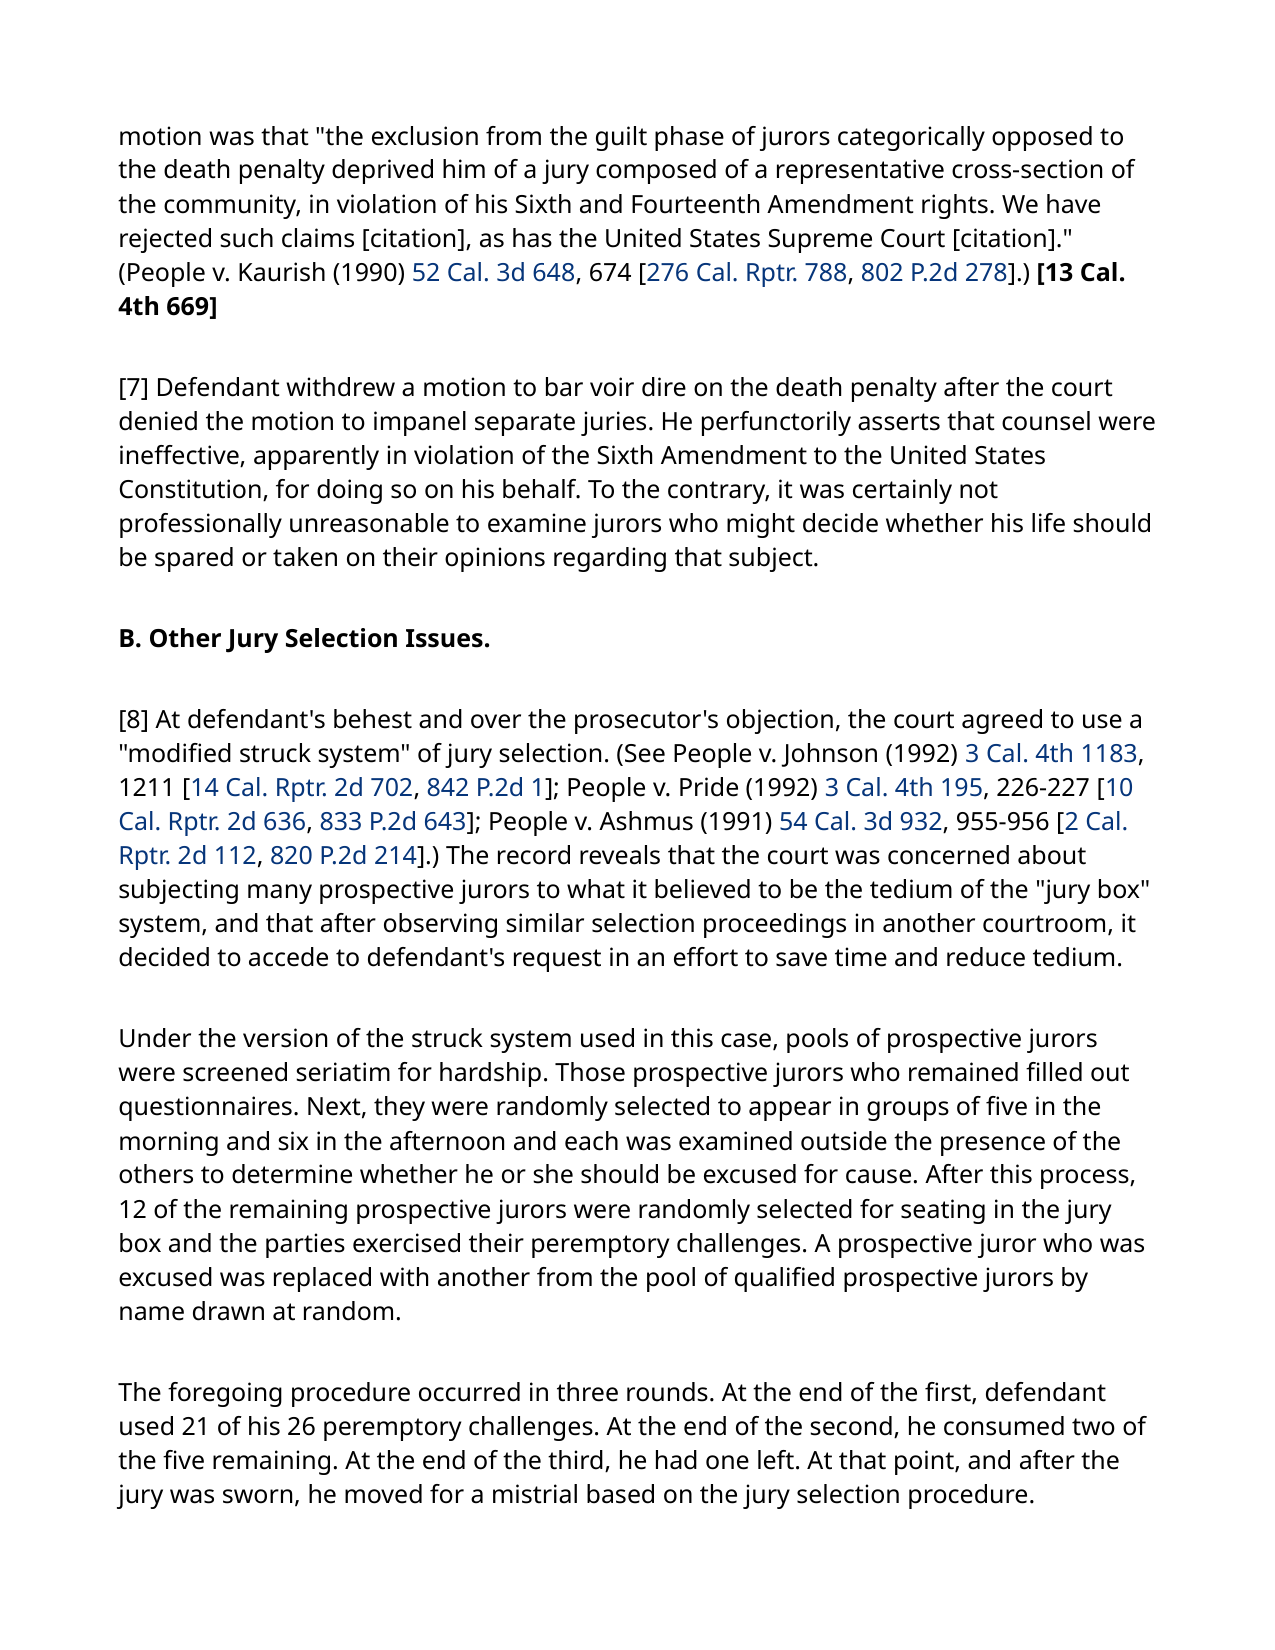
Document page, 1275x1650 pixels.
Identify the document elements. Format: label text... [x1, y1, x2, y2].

text motion was that "the exclusion from the guilt phase of jurors categorically opposed to the death penalty deprived him of a jury composed of a representative cross-section of the community, in violation of his Sixth and Fourteenth Amendment rights. We have rejected such claims [citation], as has the United States Supreme Court [citation]." (People v. Kaurish (1990) 52 Cal. 3d 648, 674 [276 Cal. Rptr. 788, 802 P.2d 278].) [13 Cal. 4th 669] [118, 118, 1157, 322]
text [8] At defendant's behest and over the prosecutor's objection, the court agreed to use a "modified struck system" of jury selection. (See People v. Johnson (1992) 3 Cal. 4th 1183, 1211 [14 Cal. Rptr. 2d 702, 842 P.2d 1]; People v. Pride (1992) 3 Cal. 4th 195, 226-227 [10 Cal. Rptr. 2d 636, 833 P.2d 643]; People v. Ashmus (1991) 54 Cal. 3d 932, 955-956 [2 Cal. Rptr. 2d 112, 820 P.2d 214].) The record reveals that the court was concerned about subjecting many prospective jurors to what it believed to be the tedium of the "jury box" system, and that after observing similar selection proceedings in another courtroom, it decided to accede to defendant's request in an effort to save time and reduce tedium. [118, 702, 1157, 974]
text B. Other Jury Selection Issues. [118, 621, 1157, 655]
text Under the version of the struck system used in this case, pools of prospective jurors were screened seriatim for hardship. Those prospective jurors who remained filled out questionnaires. Next, they were randomly selected to appear in groups of five in the morning and six in the afternoon and each was examined outside the presence of the others to determine whether he or she should be excused for cause. After this process, 12 of the remaining prospective jurors were randomly selected for seating in the jury box and the parties exercised their peremptory challenges. A prospective juror who was excused was replaced with another from the pool of qualified prospective jurors by name drawn at random. [118, 1021, 1157, 1327]
text [7] Defendant withdrew a motion to bar voir dire on the death penalty after the court denied the motion to impanel separate juries. He perfunctorily asserts that counsel were ineffective, apparently in violation of the Sixth Amendment to the United States Constitution, for doing so on his behalf. To the contrary, it was certainly not professionally unreasonable to examine jurors who might decide whether his life should be spared or taken on their opinions regarding that subject. [118, 369, 1157, 574]
text The foregoing procedure occurred in three rounds. At the end of the first, defendant used 21 of his 26 peremptory challenges. At the end of the second, he consumed two of the five remaining. At the end of the third, he had one left. At that point, and after the jury was sworn, he moved for a mistrial based on the jury selection procedure. [118, 1374, 1157, 1511]
